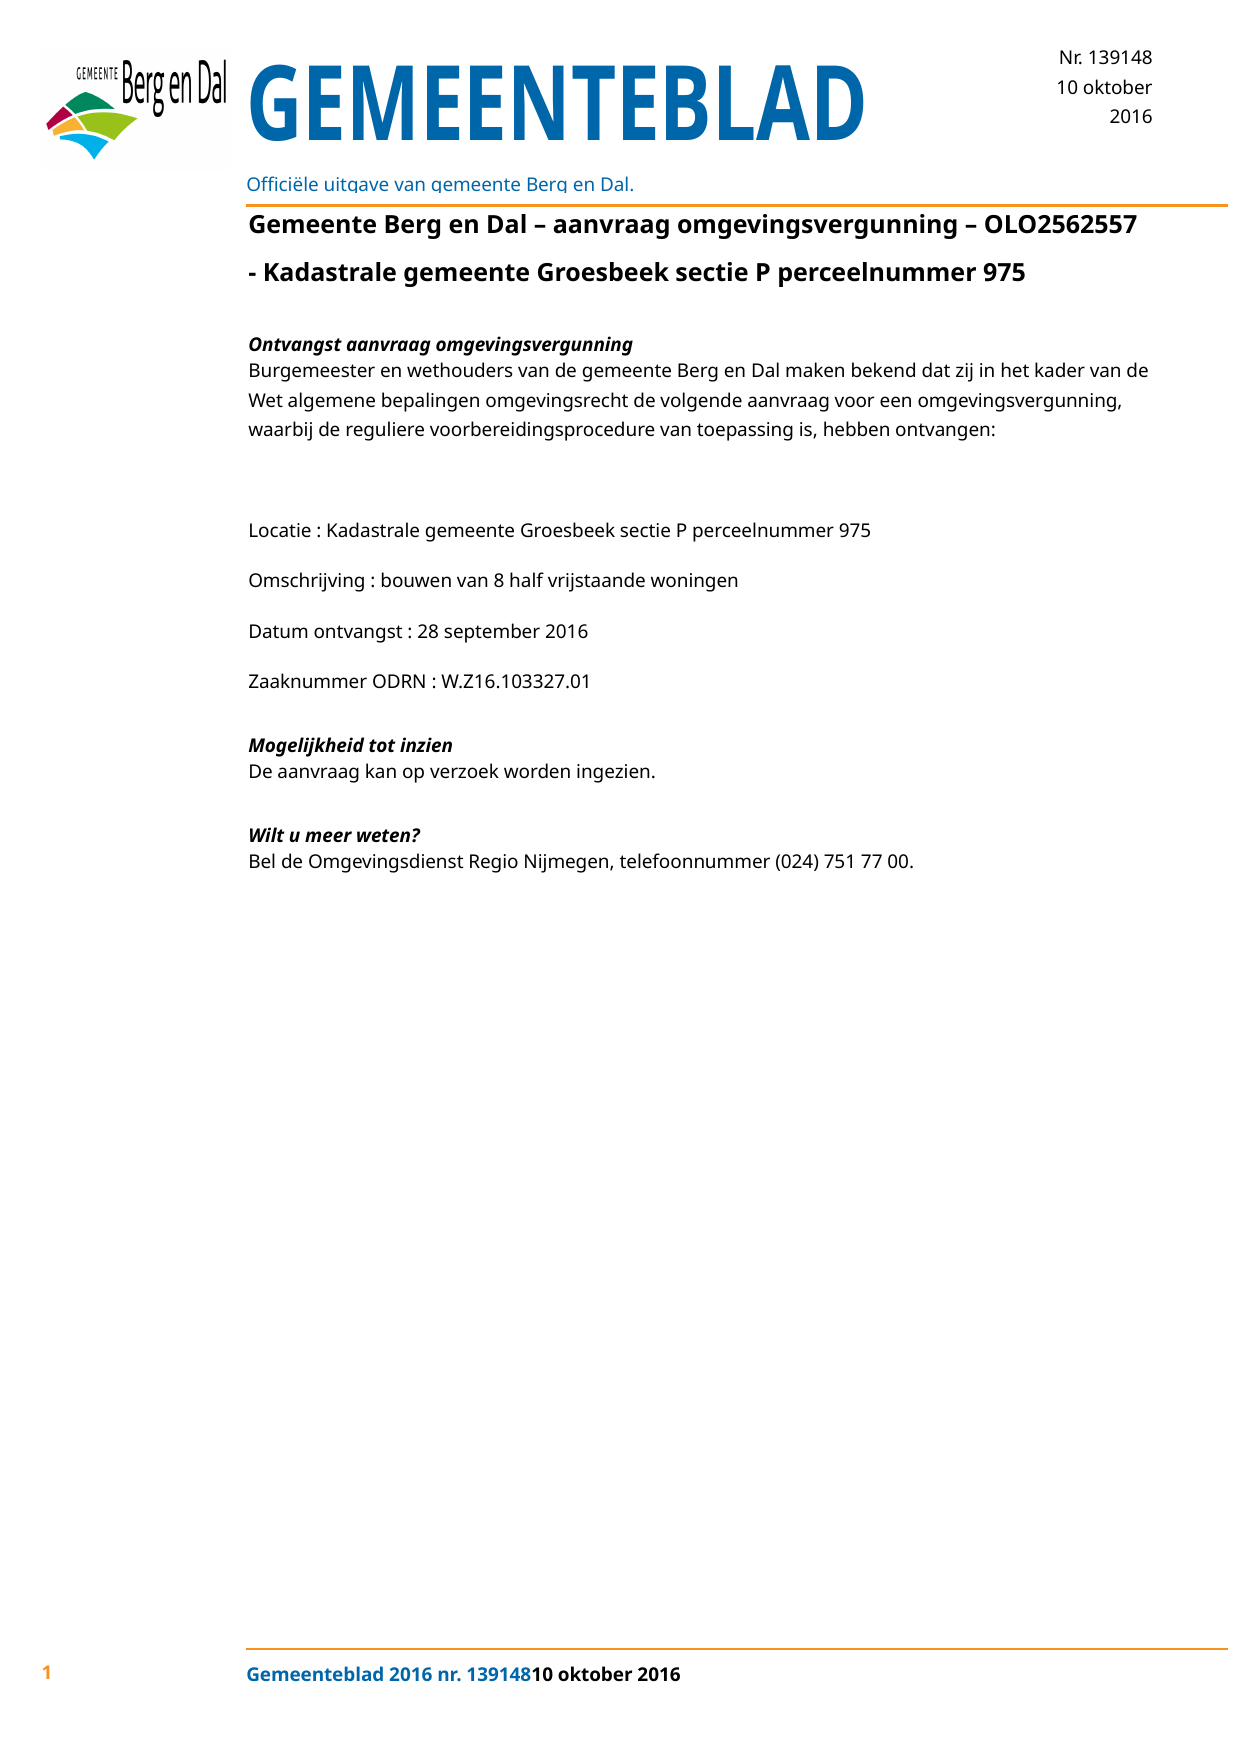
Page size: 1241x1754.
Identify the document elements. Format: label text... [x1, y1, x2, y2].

text Datum ontvangst : 28 september 2016 [248, 618, 1152, 644]
text Locatie : Kadastrale gemeente Groesbeek sectie P perceelnummer 975 [248, 517, 1152, 543]
text Wilt u meer weten? [248, 822, 1152, 848]
text Bel de Omgevingsdienst Regio Nijmegen, telefoonnummer (024) 751 77 00. [248, 848, 1152, 873]
text Zaaknummer ODRN : W.Z16.103327.01 [248, 668, 1152, 694]
text Burgemeester en wethouders van de gemeente Berg en Dal maken bekend dat zij in het kader van de Wet algemene bepalingen omgevingsrecht de volgende aanvraag voor een omgevingsvergunning, waarbij de reguliere voorbereidingsprocedure van toepassing is, hebben ontvangen: [248, 357, 1152, 442]
text Gemeente Berg en Dal – aanvraag omgevingsvergunning – OLO2562557 - Kadastrale gemeente Groesbeek sectie P perceelnummer 975 [248, 207, 1152, 288]
picture [41, 47, 231, 172]
text Ontvangst aanvraag omgevingsvergunning [248, 331, 1152, 357]
text De aanvraag kan op verzoek worden ingezien. [248, 758, 1152, 784]
text Mogelijkheid tot inzien [248, 732, 1152, 758]
text Omschrijving : bouwen van 8 half vrijstaande woningen [248, 568, 1152, 593]
